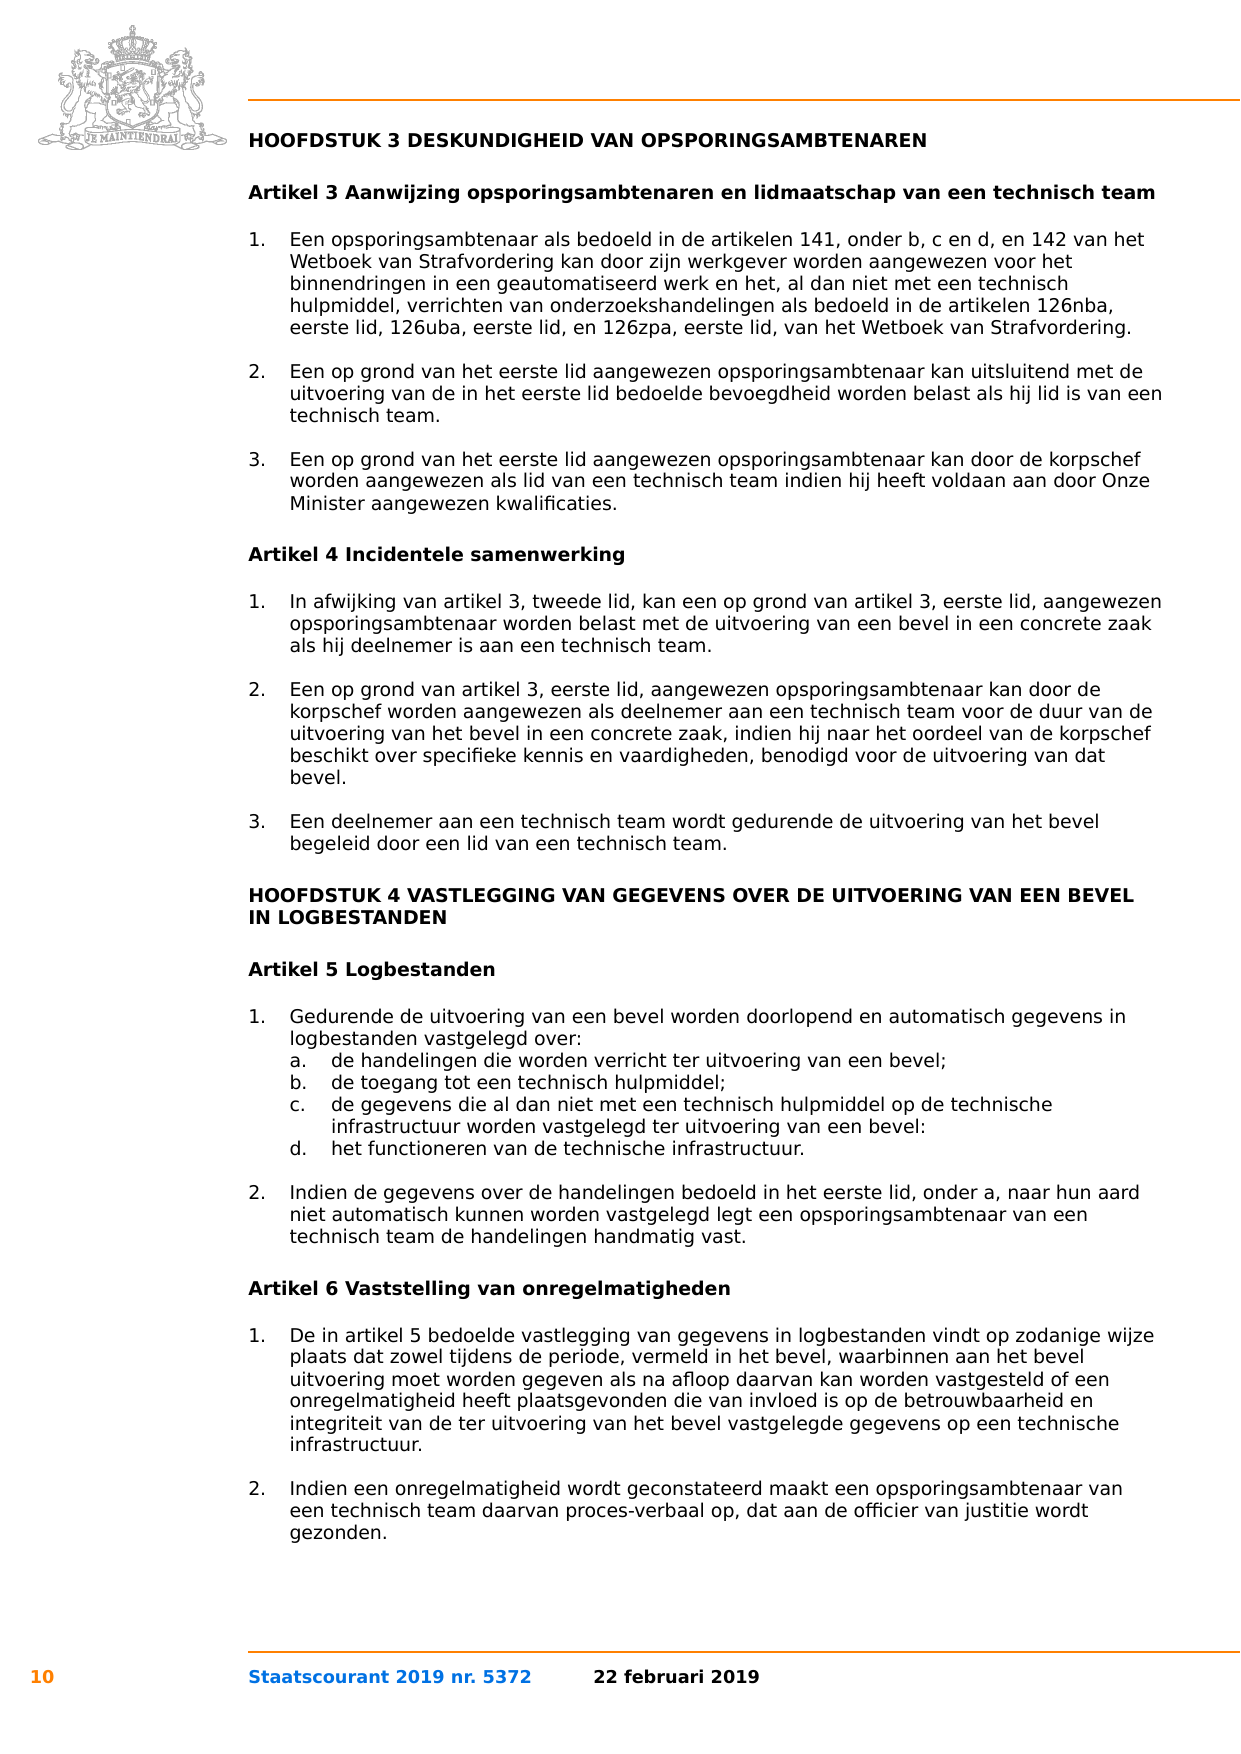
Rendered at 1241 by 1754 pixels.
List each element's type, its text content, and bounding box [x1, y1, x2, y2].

text d. het functioneren van de technische infrastructuur. [289, 1138, 1163, 1160]
subtitle Artikel 6 Vaststelling van onregelmatigheden [248, 1277, 1163, 1299]
text 1. In afwijking van artikel 3, tweede lid, kan een op grond van artikel 3, eerste lid, aangewezen opsporingsambtenaar worden belast met de uitvoering van een bevel in een concrete zaak als hij deelnemer is aan een technisch team. [248, 591, 1163, 657]
text 1. Een opsporingsambtenaar als bedoeld in de artikelen 141, onder b, c en d, en 142 van het Wetboek van Strafvordering kan door zijn werkgever worden aangewezen voor het binnendringen in een geautomatiseerd werk en het, al dan niet met een technisch hulpmiddel, verrichten van onderzoekshandelingen als bedoeld in de artikelen 126nba, eerste lid, 126uba, eerste lid, en 126zpa, eerste lid, van het Wetboek van Strafvordering. [248, 229, 1163, 339]
text 1. De in artikel 5 bedoelde vastlegging van gegevens in logbestanden vindt op zodanige wijze plaats dat zowel tijdens de periode, vermeld in het bevel, waarbinnen aan het bevel uitvoering moet worden gegeven als na afloop daarvan kan worden vastgesteld of een onregelmatigheid heeft plaatsgevonden die van invloed is op de betrouwbaarheid en integriteit van de ter uitvoering van het bevel vastgelegde gegevens op een technische infrastructuur. [248, 1324, 1163, 1456]
subtitle HOOFDSTUK 3 DESKUNDIGHEID VAN OPSPORINGSAMBTENAREN [248, 130, 1163, 152]
text 2. Een op grond van artikel 3, eerste lid, aangewezen opsporingsambtenaar kan door de korpschef worden aangewezen als deelnemer aan een technisch team voor de duur van de uitvoering van het bevel in een concrete zaak, indien hij naar het oordeel van de korpschef beschikt over specifieke kennis en vaardigheden, benodigd voor de uitvoering van dat bevel. [248, 679, 1163, 789]
text 1. Gedurende de uitvoering van een bevel worden doorlopend en automatisch gegevens in logbestanden vastgelegd over: [248, 1006, 1163, 1050]
text c. de gegevens die al dan niet met een technisch hulpmiddel op de technische infrastructuur worden vastgelegd ter uitvoering van een bevel: [289, 1094, 1163, 1138]
subtitle Artikel 5 Logbestanden [248, 959, 1163, 981]
text 2. Indien de gegevens over de handelingen bedoeld in het eerste lid, onder a, naar hun aard niet automatisch kunnen worden vastgelegd legt een opsporingsambtenaar van een technisch team de handelingen handmatig vast. [248, 1182, 1163, 1247]
text a. de handelingen die worden verricht ter uitvoering van een bevel; [289, 1050, 1163, 1072]
picture [38, 25, 227, 150]
subtitle Artikel 4 Incidentele samenwerking [248, 544, 1163, 566]
subtitle Artikel 3 Aanwijzing opsporingsambtenaren en lidmaatschap van een technisch team [248, 182, 1163, 204]
text 3. Een op grond van het eerste lid aangewezen opsporingsambtenaar kan door de korpschef worden aangewezen als lid van een technisch team indien hij heeft voldaan aan door Onze Minister aangewezen kwalificaties. [248, 448, 1163, 514]
text b. de toegang tot een technisch hulpmiddel; [289, 1072, 1163, 1094]
text 2. Een op grond van het eerste lid aangewezen opsporingsambtenaar kan uitsluitend met de uitvoering van de in het eerste lid bedoelde bevoegdheid worden belast als hij lid is van een technisch team. [248, 361, 1163, 427]
subtitle HOOFDSTUK 4 VASTLEGGING VAN GEGEVENS OVER DE UITVOERING VAN EEN BEVEL IN LOGBESTANDEN [248, 885, 1163, 929]
text 2. Indien een onregelmatigheid wordt geconstateerd maakt een opsporingsambtenaar van een technisch team daarvan proces-verbaal op, dat aan de officier van justitie wordt gezonden. [248, 1478, 1163, 1544]
text 3. Een deelnemer aan een technisch team wordt gedurende de uitvoering van het bevel begeleid door een lid van een technisch team. [248, 811, 1163, 855]
